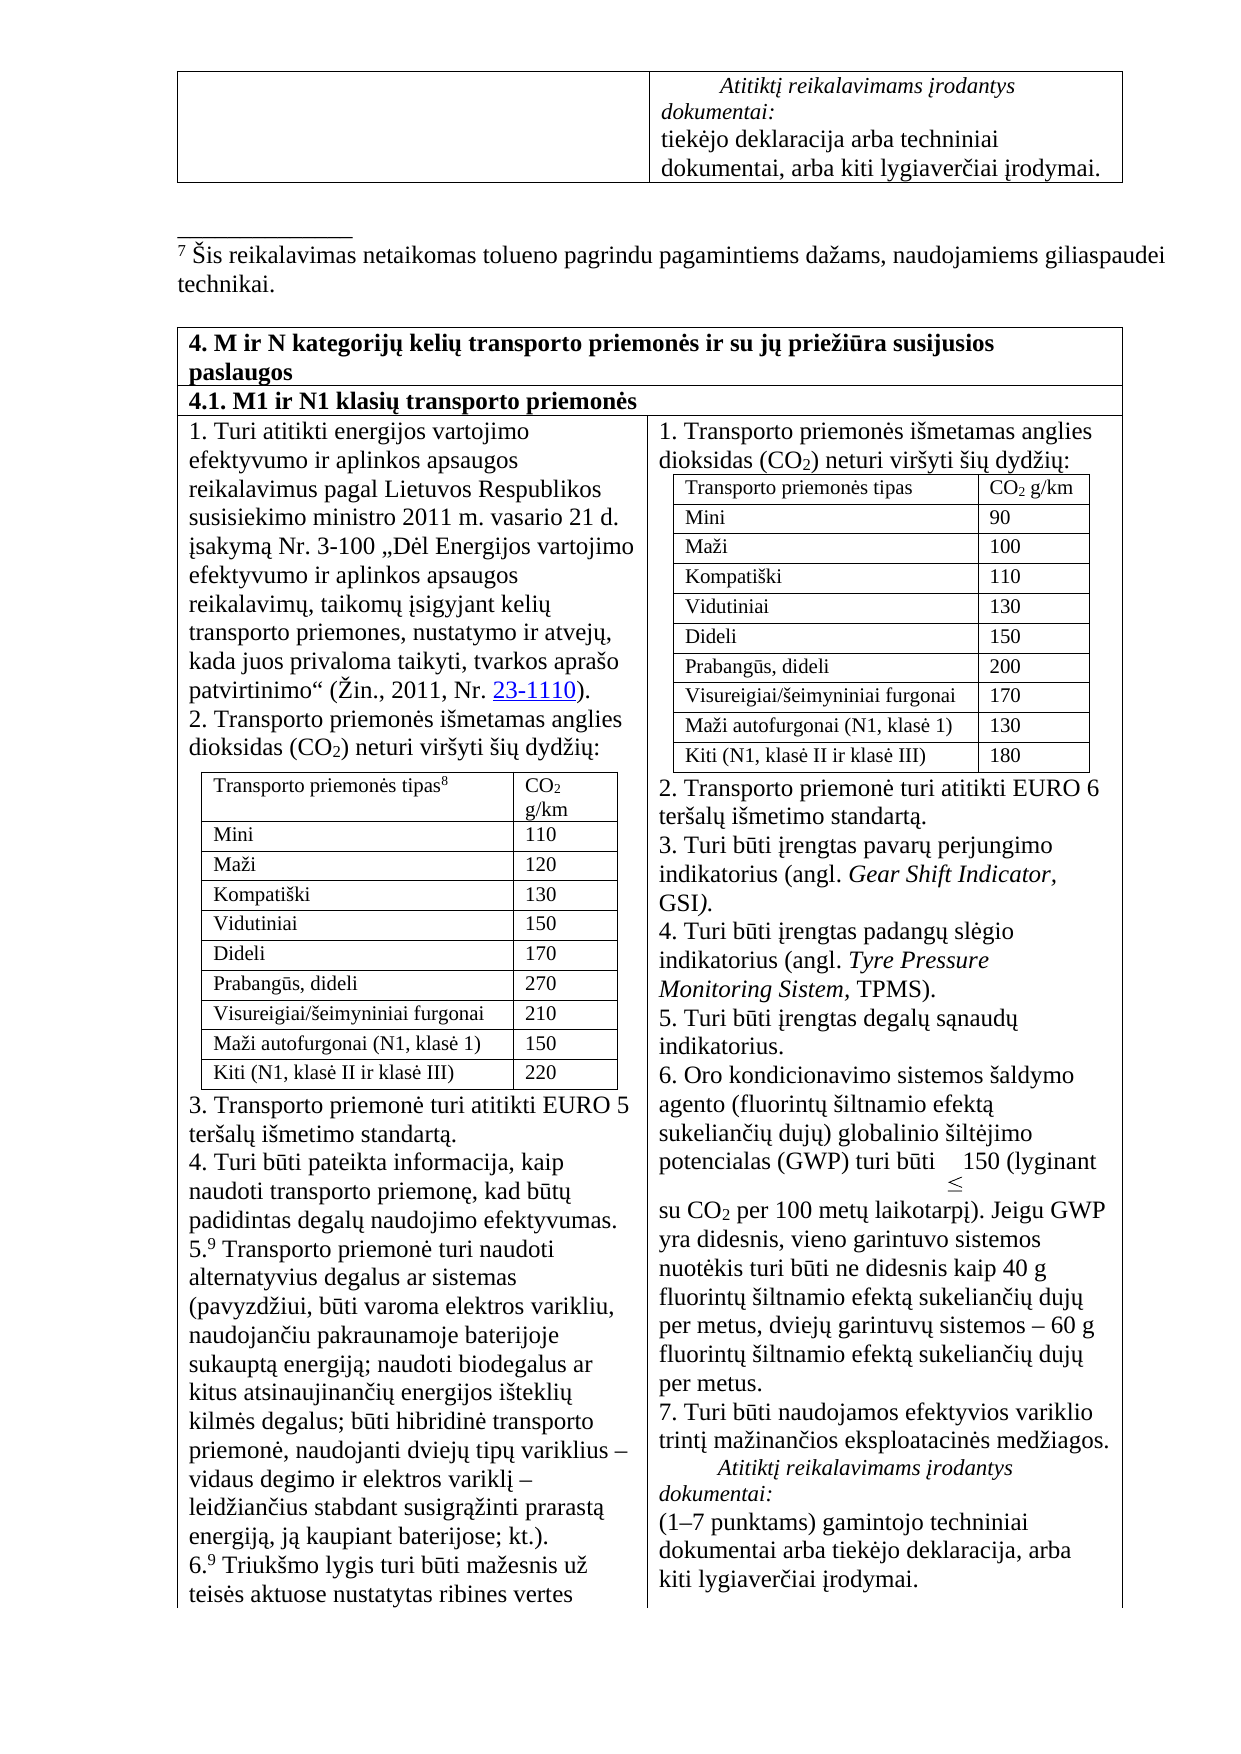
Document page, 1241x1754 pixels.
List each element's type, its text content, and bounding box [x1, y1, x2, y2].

table_cell Visureigiai/šeimyniniai furgonai [674, 683, 978, 712]
table_cell [618, 1059, 647, 1089]
table_cell [1090, 623, 1122, 652]
table_cell 110 [514, 822, 617, 851]
table_cell Maži [674, 534, 978, 563]
table_cell Maži autofurgonai (N1, klasė 1) [674, 713, 978, 742]
table_cell Atitiktį reikalavimams įrodantys dokumentai: tiekėjo deklaracija arba techniniai dokumentai, arba kiti lygiaverčiai įrodymai. [650, 72, 1122, 182]
table_cell [178, 772, 201, 821]
table_cell 200 [979, 654, 1089, 682]
table_cell [1090, 474, 1122, 503]
table_cell Kiti (N1, klasė II ir klasė III) [202, 1060, 513, 1089]
table_cell Kompatiški [202, 881, 513, 910]
table_cell Maži [202, 852, 513, 880]
table_cell [178, 1059, 201, 1089]
table_cell 270 [514, 971, 617, 999]
table_cell Kiti (N1, klasė II ir klasė III) [674, 743, 978, 772]
table_cell [1090, 712, 1122, 742]
table_cell Prabangūs, dideli [674, 654, 978, 682]
table_cell [178, 880, 201, 910]
table_cell 150 [979, 624, 1089, 652]
text 7 Šis reikalavimas netaikomas tolueno pagrindu pagamintiems dažams, naudojamiems giliaspaudei technikai. [177, 241, 1166, 298]
table_cell [648, 712, 673, 742]
table_cell 4.1. M1 ir N1 klasių transporto priemonės [178, 386, 1097, 415]
table_cell Transporto priemonės tipas [674, 475, 978, 503]
table_cell Prabangūs, dideli [202, 971, 513, 999]
table_cell [618, 821, 647, 851]
table_cell [648, 682, 673, 712]
table_cell Kompatiški [674, 564, 978, 593]
table_header [1097, 328, 1122, 385]
table_cell [618, 970, 647, 999]
table_cell 1. Transporto priemonės išmetamas anglies dioksidas (CO2) neturi viršyti šių dydžių: [648, 416, 1122, 474]
table_cell 90 [979, 505, 1089, 533]
table_cell [178, 940, 201, 970]
table_cell [618, 851, 647, 880]
table_cell [648, 533, 673, 563]
table_cell Vidutiniai [202, 911, 513, 940]
table_cell CO2 g/km [514, 773, 617, 821]
table_cell 2. Transporto priemonė turi atitikti EURO 6 teršalų išmetimo standartą. 3. Turi būti įrengtas pavarų perjungimo indikatorius (angl. Gear Shift Indicator, GSI). 4. Turi būti įrengtas padangų slėgio indikatorius (angl. Tyre Pressure Monitoring Sistem, TPMS). 5. Turi būti įrengtas degalų sąnaudų indikatorius. 6. Oro kondicionavimo sistemos šaldymo agento (fluorintų šiltnamio efektą sukeliančių dujų) globalinio šiltėjimo potencialas (GWP) turi būti <=150 (lyginant su CO2 per 100 metų laikotarpį). Jeigu GWP yra didesnis, vieno garintuvo sistemos nuotėkis turi būti ne didesnis kaip 40 g fluorintų šiltnamio efektą sukeliančių dujų per metus, dviejų garintuvų sistemos – 60 g fluorintų šiltnamio efektą sukeliančių dujų per metus. 7. Turi būti naudojamos efektyvios variklio trintį mažinančios eksploatacinės medžiagos. Atitiktį reikalavimams įrodantys dokumentai: (1–7 punktams) gamintojo techniniai dokumentai arba tiekėjo deklaracija, arba kiti lygiaverčiai įrodymai. 8. Hidrauliniai skysčiai, tepalai neturi būti klasifikuojami pavojingais žmonių sveikatai ar aplinkai (t. y. klasifikuojant jiems nepriskirtos pavojingumo ar rizikos frazės, aprašančios pavojingumo žmogaus sveikatai ar aplinkai pobūdį) pagal Pavojingų cheminių medžiagų ir preparatų klasifikavimo ir ženklinimo tvarką, patvirtintą aplinkos ministro ir sveikatos apsaugos ministro 2000 m. gruodžio 19 d. įsakymu Nr. 532/742 „Dėl Pavojingų cheminių medžiagų ir preparatų klasifikavimo ir ženklinimo tvarkos“ (Žin., 2001, Nr. 16-509; 2002, Nr. 81-3501) arba pagal Europos Parlamento ir Tarybos reglamentą (EB) Nr. 1272/2008 dėl cheminių medžiagų ir mišinių klasifikavimo, ženklinimo ir pakavimo, iš dalies keičiantį ir panaikinantį direktyvas 67/548/EEB bei 1999/45/EB ir iš dalies keičiantį Reglamentą (EB) Nr. 1907/2006 (OL 2008 L 353, p. 1). 9. Hidraulinių skysčių ir tepalų sudėtyje neturi būti cheminių medžiagų, įtrauktų į sąrašą pagal Europos Parlamento ir Tarybos reglamento (EB) Nr. 1907/2006 dėl cheminių medžiagų registracijos, įvertinimo, autorizacijos ir apribojimų (REACH) 59 straipsnį (OL 2006 L 396, p. 1 su pataisymais OL 2007 L 136, p. 281) (toliau – Reglamentas (EB) Nr. 1907/2006). Negalima naudotis išlygomis, leidžiančiomis nukrypti nuo Europos Parlamento ir Tarybos reglamento (EB) Nr. 66/2010 dėl ekologinio ženklo 6 straipsnio 6 dalies reikalavimų cheminėms medžiagoms, pripažintoms didelį susirūpinimą keliančiomis cheminėmis medžiagomis ir įrašytoms į kandidatinį autorizuotinų cheminių medžiagų sąrašą pagal Reglamento (EB) Nr. 1907/2006 59 straipsnį, jeigu šių medžiagų koncentracija mišinyje yra didesnė kaip 0,01 % pagal masę. Atitiktį reikalavimams įrodantys dokumentai: (8–9 punktams) ekologinis ženklas European Ecolabel arba saugos duomenų lapas, arba gamintojo deklaracija, arba kiti lygiaverčiai įrodymai. 10. Tepimo priemonių sudėtyje anglies, gautos iš atsinaujinančių išteklių, turi būti >= 45 % (masė/masė). Atitiktį reikalavimams įrodantys dokumentai: ekologinis ženklas European Ecolabel arba gamintojo deklaracija, arba kiti lygiaverčiai įrodymai. 11. Padangų riedėjimo keliamo triukšmo lygis pagal Europos Parlamento ir Tarybos reglamento (EB) 661/2009 dėl variklinių transporto priemonių, jų priekabų ir joms skirtų sistemų, sudėtinių dalių bei atskirų techninių mazgų tipo patvirtinimo, atsižvelgiant į jų bendrąją saugą, reikalavimų II priedo C dalį (OL 2009, L 200, p. 1) turi būti mažesnis, negu: a) C1 klasės padangoms [648, 772, 1122, 1607]
table_cell [618, 940, 647, 970]
table_cell 180 [979, 743, 1089, 772]
table_cell [1090, 653, 1122, 682]
table_cell 120 [514, 852, 617, 880]
table_cell 150 [514, 1030, 617, 1059]
table_cell Mini [674, 505, 978, 533]
table_cell [178, 72, 649, 182]
table_cell [648, 563, 673, 593]
table_cell Dideli [202, 941, 513, 970]
text ______________ [177, 212, 1166, 241]
table_cell 220 [514, 1060, 617, 1089]
table_cell 130 [979, 594, 1089, 623]
table_cell [648, 653, 673, 682]
table_cell Maži autofurgonai (N1, klasė 1) [202, 1030, 513, 1059]
table_cell 1. Turi atitikti energijos vartojimo efektyvumo ir aplinkos apsaugos reikalavimus pagal Lietuvos Respublikos susisiekimo ministro 2011 m. vasario 21 d. įsakymą Nr. 3-100 „Dėl Energijos vartojimo efektyvumo ir aplinkos apsaugos reikalavimų, taikomų įsigyjant kelių transporto priemones, nustatymo ir atvejų, kada juos privaloma taikyti, tvarkos aprašo patvirtinimo“ (Žin., 2011, Nr. 23-1110). 2. Transporto priemonės išmetamas anglies dioksidas (CO2) neturi viršyti šių dydžių: [178, 416, 647, 772]
table_cell [178, 910, 201, 940]
table_cell Visureigiai/šeimyniniai furgonai [202, 1001, 513, 1029]
table_cell [1097, 386, 1122, 415]
table_cell Vidutiniai [674, 594, 978, 623]
table_cell [178, 1000, 201, 1029]
table_header 4. M ir N kategorijų kelių transporto priemonės ir su jų priežiūra susijusios paslaugos [178, 328, 1097, 385]
table_cell [178, 821, 201, 851]
table_cell [648, 504, 673, 533]
table_cell 3. Transporto priemonė turi atitikti EURO 5 teršalų išmetimo standartą. 4. Turi būti pateikta informacija, kaip naudoti transporto priemonę, kad būtų padidintas degalų naudojimo efektyvumas. 5.9 Transporto priemonė turi naudoti alternatyvius degalus ar sistemas (pavyzdžiui, būti varoma elektros varikliu, naudojančiu pakraunamoje baterijoje sukauptą energiją; naudoti biodegalus ar kitus atsinaujinančių energijos išteklių kilmės degalus; būti hibridinė transporto priemonė, naudojanti dviejų tipų variklius – vidaus degimo ir elektros variklį – leidžiančius stabdant susigrąžinti prarastą energiją, ją kaupiant baterijose; kt.). 6.9 Triukšmo lygis turi būti mažesnis už teisės aktuose nustatytas ribines vertes [178, 1089, 647, 1607]
table_cell [1090, 742, 1122, 772]
table_cell 170 [979, 683, 1089, 712]
table_cell 210 [514, 1001, 617, 1029]
table_cell 130 [514, 881, 617, 910]
table_cell [618, 1029, 647, 1059]
table_cell 150 [514, 911, 617, 940]
table_cell CO2 g/km [979, 475, 1089, 503]
table_cell [1090, 563, 1122, 593]
table_cell [1090, 504, 1122, 533]
table_cell 130 [979, 713, 1089, 742]
table_cell Transporto priemonės tipas8 [202, 773, 513, 821]
table_cell [618, 1000, 647, 1029]
table_cell [648, 623, 673, 652]
table_cell Mini [202, 822, 513, 851]
table_cell [178, 851, 201, 880]
table_cell [618, 880, 647, 910]
table_cell [178, 1029, 201, 1059]
table_cell [618, 910, 647, 940]
table_cell [618, 772, 647, 821]
table_cell [1090, 593, 1122, 623]
table_cell [648, 593, 673, 623]
table_cell [1090, 533, 1122, 563]
table_cell 170 [514, 941, 617, 970]
table_cell 100 [979, 534, 1089, 563]
table_cell [648, 742, 673, 772]
table_cell 110 [979, 564, 1089, 593]
table_cell [648, 474, 673, 503]
table_cell [178, 970, 201, 999]
table_cell Dideli [674, 624, 978, 652]
table_cell [1090, 682, 1122, 712]
